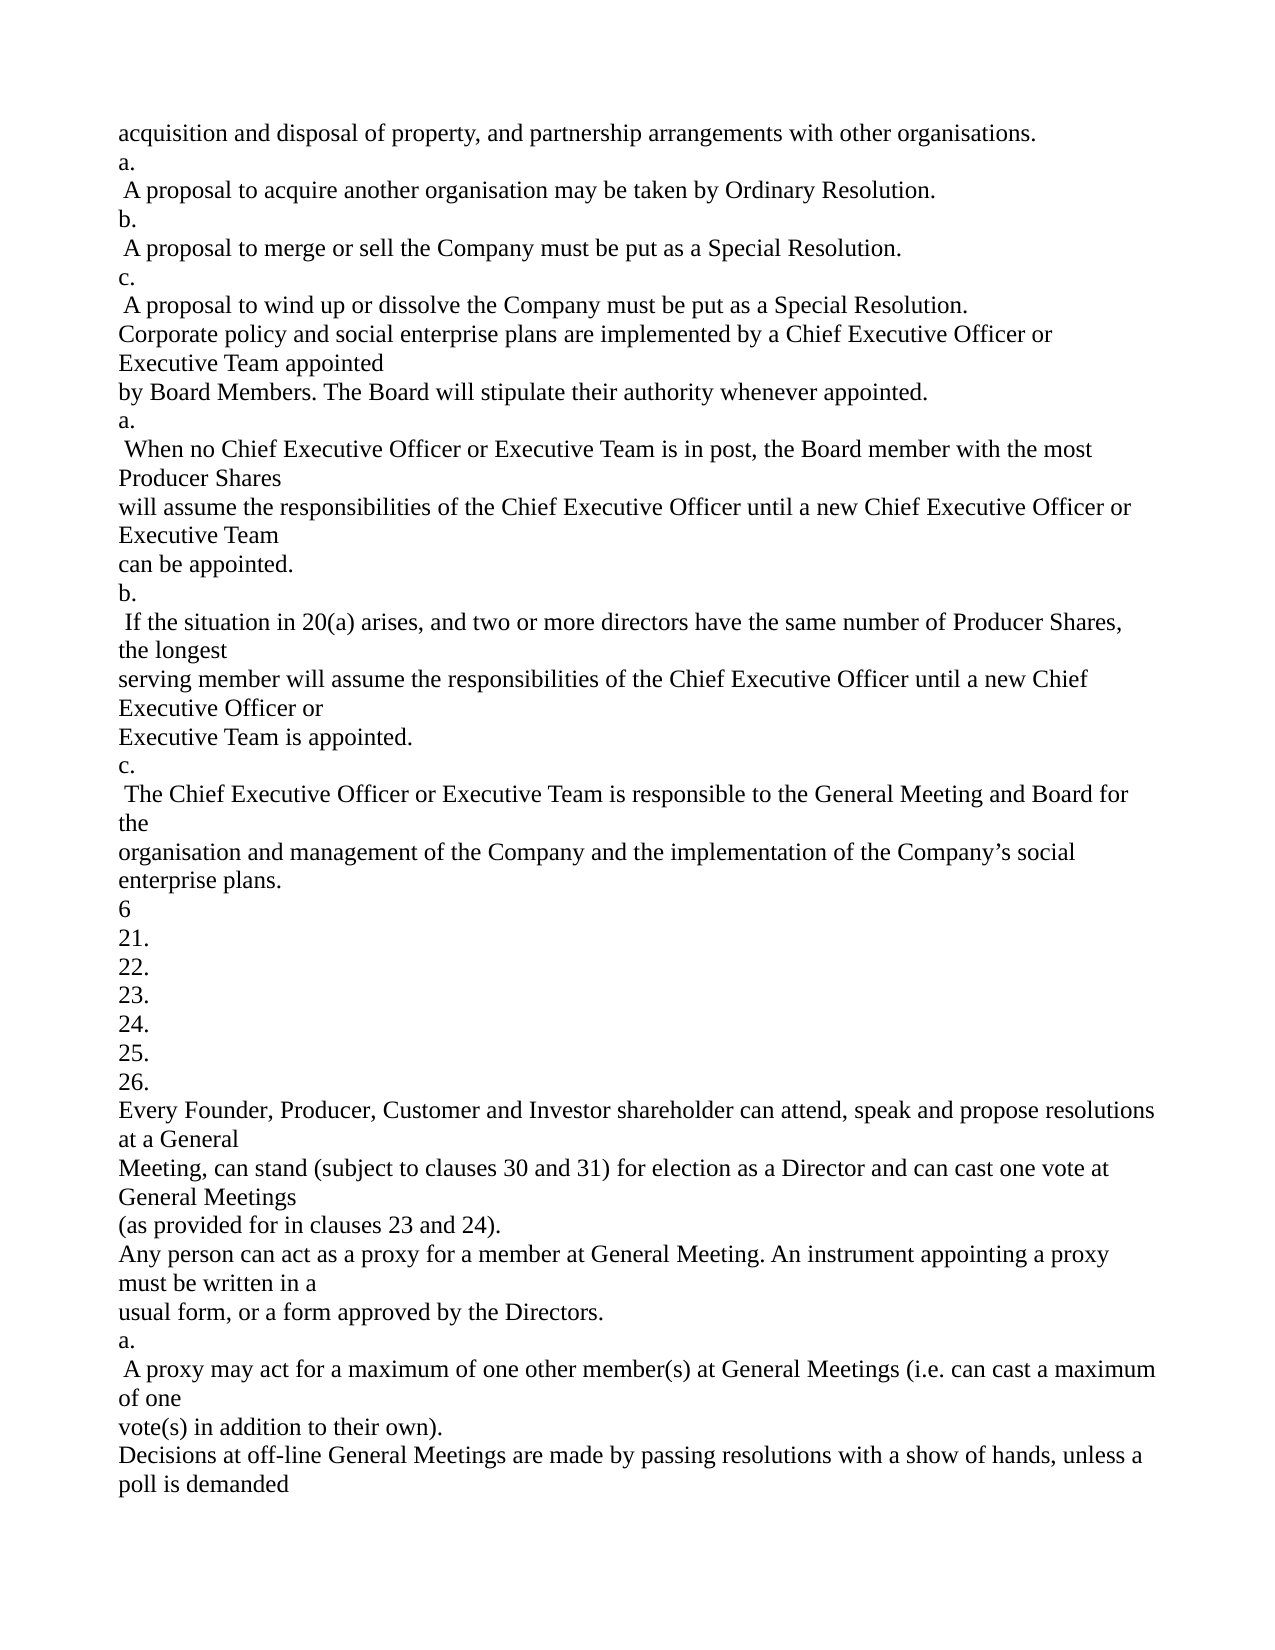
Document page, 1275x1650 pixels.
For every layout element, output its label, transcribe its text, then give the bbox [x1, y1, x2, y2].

text If the situation in 20(a) arises, and two or more directors have the same number of ​Producer ​Shares, the longest [118, 607, 1157, 664]
text Corporate policy and social enterprise plans are implemented by a Chief Executive Officer or Executive Team appointed [118, 319, 1157, 377]
text will assume the responsibilities of the Chief Executive Officer until a new Chief Executive Officer or Executive Team [118, 492, 1157, 549]
text A proposal to acquire another organisation may be taken by Ordinary Resolution. [118, 176, 1157, 204]
text Every ​Founder​​, ​Producer​​, ​Customer ​and ​Investor ​shareholder can attend, speak and propose resolutions at a General [118, 1096, 1157, 1153]
text organisation and management of the Company and the implementation of the Company’s social enterprise plans. [118, 837, 1157, 894]
text A proposal to wind up or dissolve the Company must be put as a Special Resolution. [118, 291, 1157, 319]
text Meeting, can stand (subject to clauses 30 and 31) for election as a Director and can cast one vote at General Meetings [118, 1153, 1157, 1211]
text A proxy may act for a maximum of ​one​​ other member(s) at General Meetings (i.e. can cast a maximum of ​one [118, 1354, 1157, 1412]
text A proposal to merge or sell the Company must be put as a Special Resolution. [118, 233, 1157, 262]
text can be appointed. [118, 549, 1157, 578]
text 26. [118, 1067, 1157, 1096]
text c. [118, 751, 1157, 779]
text When no Chief Executive Officer or Executive Team is in post, the Board member with the most ​Producer ​Shares [118, 434, 1157, 492]
text c. [118, 262, 1157, 291]
text usual form, or a form approved by the Directors. [118, 1297, 1157, 1326]
text by Board Members. The Board will stipulate their authority whenever appointed. [118, 377, 1157, 406]
text a. [118, 147, 1157, 176]
text 21. [118, 923, 1157, 952]
text Executive Team is appointed. [118, 722, 1157, 751]
text acquisition and disposal of property, and partnership arrangements with other organisations. [118, 118, 1157, 147]
text b. [118, 578, 1157, 607]
text a. [118, 1326, 1157, 1354]
text b. [118, 204, 1157, 233]
text Decisions at off-line General Meetings are made by passing resolutions with a show of hands, unless a poll is demanded [118, 1441, 1157, 1498]
text 24. [118, 1009, 1157, 1038]
text vote(s) in addition to their own). [118, 1412, 1157, 1441]
text serving member will assume the responsibilities of the Chief Executive Officer until a new Chief Executive Officer or [118, 664, 1157, 722]
text 22. [118, 952, 1157, 981]
text 25. [118, 1038, 1157, 1067]
text Any person can act as a proxy for a member at General Meeting. An instrument appointing a proxy must be written in a [118, 1239, 1157, 1297]
text (as provided for in clauses 23 and 24). [118, 1211, 1157, 1239]
text 6 [118, 894, 1157, 923]
text The Chief Executive Officer or Executive Team is responsible to the General Meeting and Board for the [118, 779, 1157, 837]
text 23. [118, 981, 1157, 1009]
text a. [118, 406, 1157, 434]
